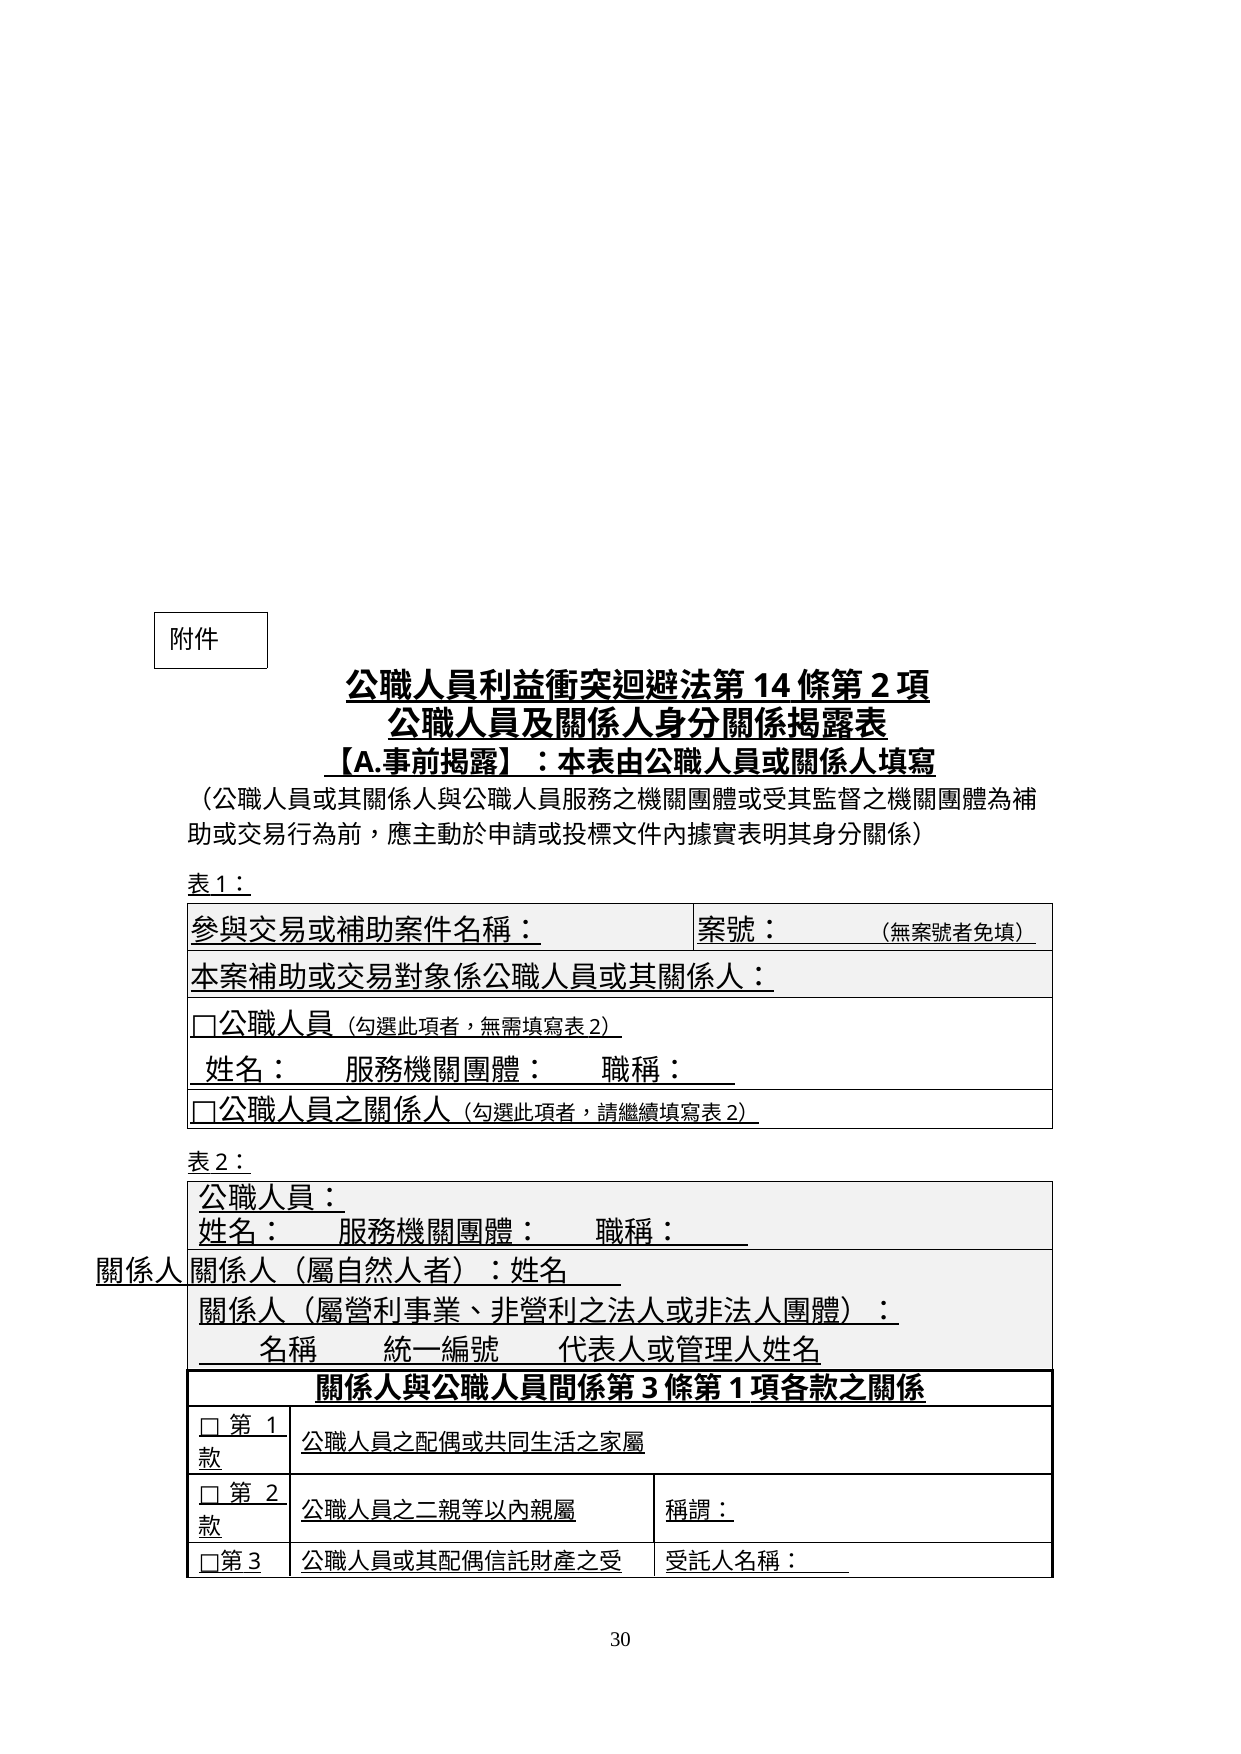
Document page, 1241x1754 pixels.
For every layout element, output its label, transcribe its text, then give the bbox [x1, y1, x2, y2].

table_cell 公職人員或其配偶信託財產之受 [291, 1543, 654, 1576]
table_header 參與交易或補助案件名稱： [188, 904, 693, 950]
table_cell □公職人員之關係人（勾選此項者，請繼續填寫表2） [188, 1090, 1052, 1128]
table_cell □第1款 [189, 1407, 289, 1473]
table_cell □第2款 [189, 1475, 289, 1541]
table_cell 公職人員之配偶或共同生活之家屬 [291, 1407, 1051, 1473]
text 附件11 [169, 619, 252, 660]
table_header 案號： （無案號者免填） [694, 904, 1052, 950]
text 表2： [187, 1129, 1053, 1181]
table_cell 關係人 關係人（屬自然人者）：姓名 關係人（屬營利事業、非營利之法人或非法人團體）： 名稱 統一編號 代表人或管理人姓名 [188, 1250, 1052, 1368]
table_cell 受託人名稱： [655, 1543, 1051, 1576]
table_cell 稱謂： [655, 1475, 1051, 1541]
text 公職人員利益衝突迴避法第14條第2項 [84, 667, 1191, 705]
text 表1： [187, 851, 1053, 903]
table_cell 本案補助或交易對象係公職人員或其關係人： [188, 951, 1052, 997]
text （公職人員或其關係人與公職人員服務之機關團體或受其監督之機關團體為補助或交易行為前，應主動於申請或投標文件內據實表明其身分關係） [187, 780, 1055, 851]
table_header 公職人員： 姓名： 服務機關團體： 職稱： [188, 1182, 1052, 1249]
text 【A.事前揭露】：本表由公職人員或關係人填寫 [84, 742, 1176, 780]
table_cell □公職人員（勾選此項者，無需填寫表2） 姓名： 服務機關團體： 職稱： [188, 998, 1052, 1089]
table_cell □第3 [189, 1543, 289, 1576]
table_cell 關係人與公職人員間係第3條第1項各款之關係 [189, 1372, 1051, 1405]
text 公職人員及關係人身分關係揭露表 [84, 705, 1191, 742]
table_cell 公職人員之二親等以內親屬 [291, 1475, 653, 1541]
